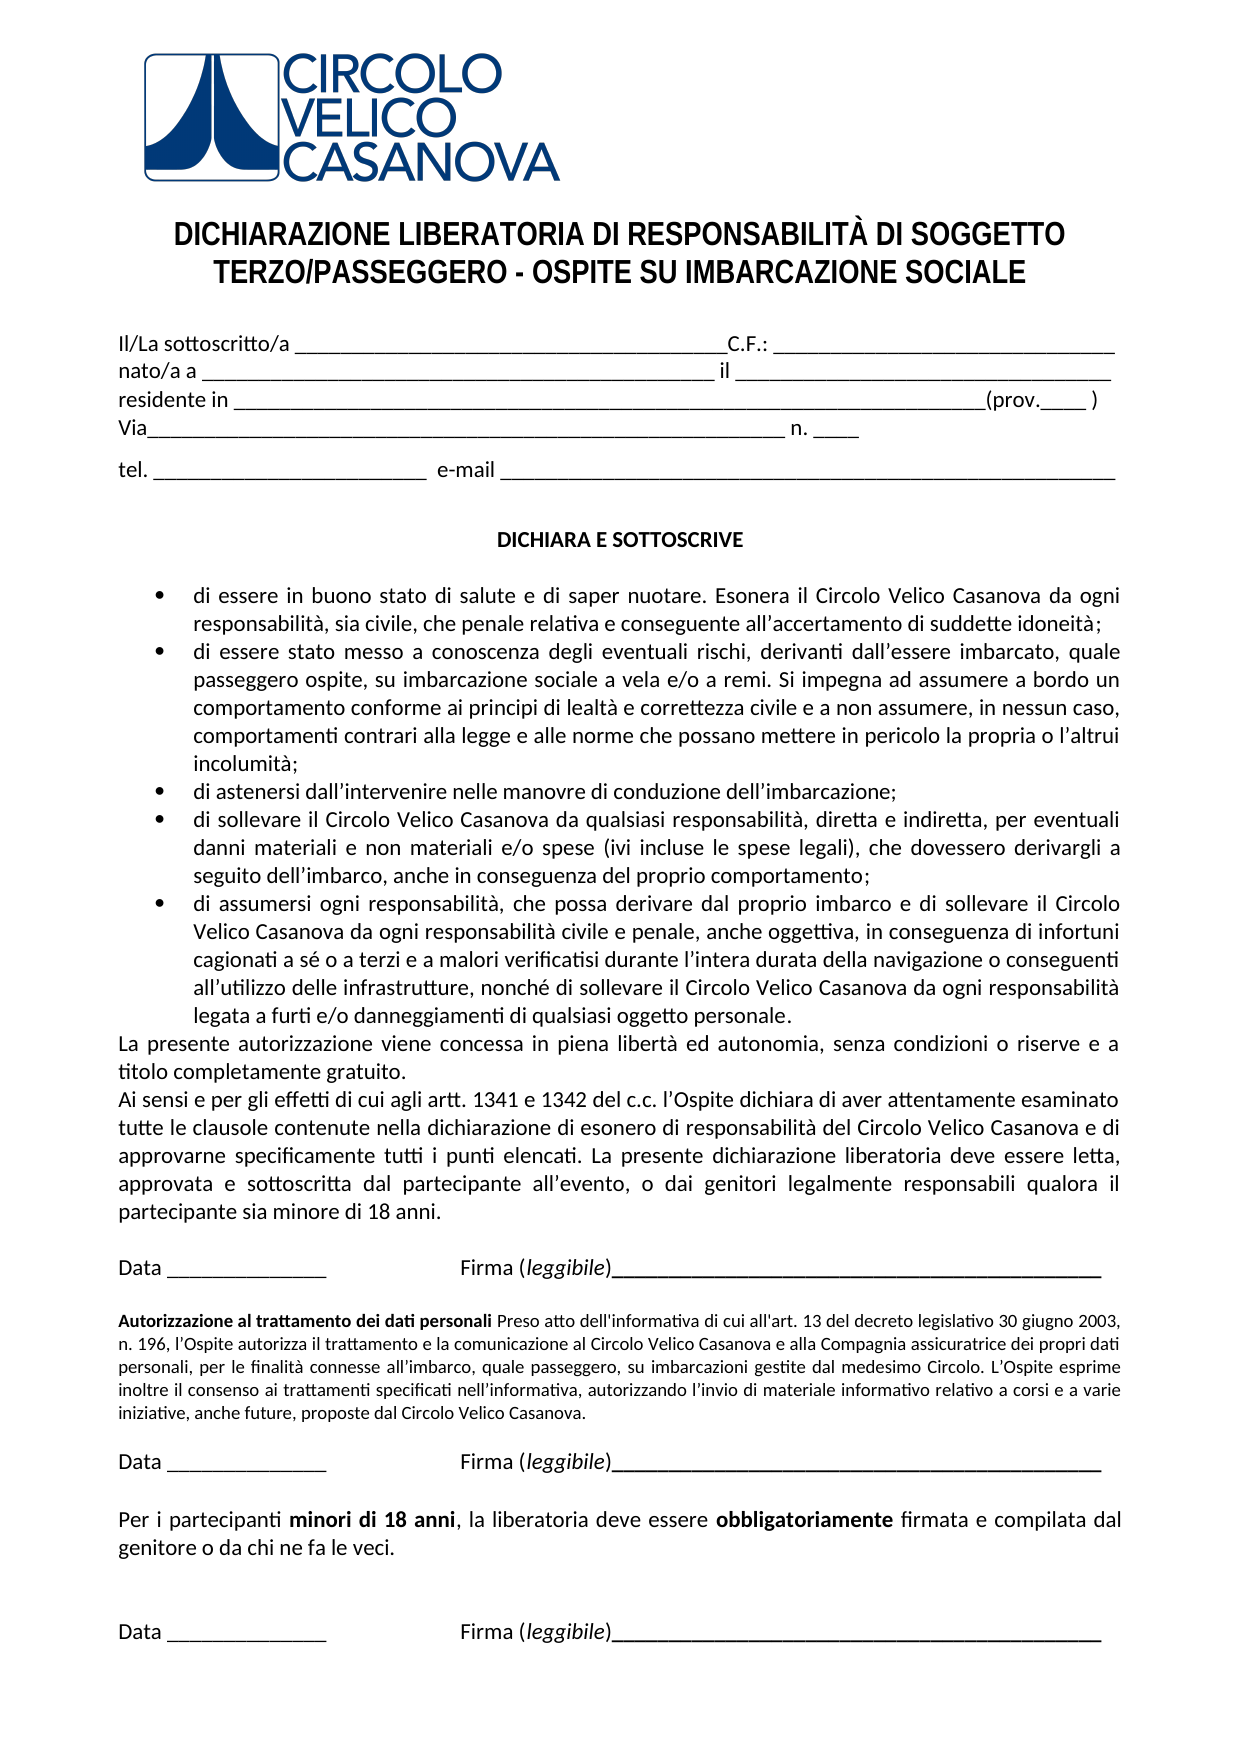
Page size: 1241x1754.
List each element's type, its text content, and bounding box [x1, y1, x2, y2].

text Autorizzazione al trattamento dei dati personali Preso atto dell'informativa di cui all'art. 13 del decreto legislativo 30 giugno 2003, n. 196, l’Ospite autorizza il trattamento e la comunicazione al Circolo Velico Casanova e alla Compagnia assicuratrice dei propri dati personali, per le finalità connesse all’imbarco, quale passeggero, su imbarcazioni gestite dal medesimo Circolo. L’Ospite esprime inoltre il consenso ai trattamenti specificati nell’informativa, autorizzando l’invio di materiale informativo relativo a corsi e a varie iniziative, anche future, proposte dal Circolo Velico Casanova. [118, 1309, 1122, 1424]
list di sollevare il Circolo Velico Casanova da qualsiasi responsabilità, diretta e indiretta, per eventuali danni materiali e non materiali e/o spese (ivi incluse le spese legali), che dovessero derivargli a seguito dell’imbarco, anche in conseguenza del proprio comportamento; [156, 805, 1122, 889]
text Data ______________ Firma (leggibile)___________________________________________ [118, 1447, 1122, 1475]
text nato/a a _____________________________________________ il _________________________________ [118, 357, 1122, 385]
text Ai sensi e per gli effetti di cui agli artt. 1341 e 1342 del c.c. l’Ospite dichiara di aver attentamente esaminato tutte le clausole contenute nella dichiarazione di esonero di responsabilità del Circolo Velico Casanova e di approvarne specificamente tutti i punti elencati. La presente dichiarazione liberatoria deve essere letta, approvata e sottoscritta dal partecipante all’evento, o dai genitori legalmente responsabili qualora il partecipante sia minore di 18 anni. [118, 1085, 1122, 1225]
text Via________________________________________________________ n. ____ [118, 413, 1122, 441]
text tel. ________________________ e-mail ______________________________________________________ [118, 455, 1122, 483]
text Data ______________ Firma (leggibile)___________________________________________ [118, 1253, 1122, 1281]
text Il/La sottoscritto/a ______________________________________C.F.: ______________________________ [118, 329, 1122, 357]
text DICHIARA E SOTTOSCRIVE [118, 525, 1122, 553]
list di essere in buono stato di salute e di saper nuotare. Esonera il Circolo Velico Casanova da ogni responsabilità, sia civile, che penale relativa e conseguente all’accertamento di suddette idoneità; [156, 581, 1122, 637]
text Per i partecipanti minori di 18 anni, la liberatoria deve essere obbligatoriamente firmata e compilata dal genitore o da chi ne fa le veci. [118, 1505, 1122, 1561]
text La presente autorizzazione viene concessa in piena libertà ed autonomia, senza condizioni o riserve e a titolo completamente gratuito. [118, 1029, 1122, 1085]
text Data ______________ Firma (leggibile)___________________________________________ [118, 1617, 1122, 1645]
subtitle DICHIARAZIONE LIBERATORIA DI RESPONSABILITÀ DI SOGGETTO TERZO/PASSEGGERO - OSPITE SU IMBARCAZIONE SOCIALE [118, 214, 1122, 290]
list di assumersi ogni responsabilità, che possa derivare dal proprio imbarco e di sollevare il Circolo Velico Casanova da ogni responsabilità civile e penale, anche oggettiva, in conseguenza di infortuni cagionati a sé o a terzi e a malori verificatisi durante l’intera durata della navigazione o conseguenti all’utilizzo delle infrastrutture, nonché di sollevare il Circolo Velico Casanova da ogni responsabilità legata a furti e/o danneggiamenti di qualsiasi oggetto personale. [156, 889, 1122, 1029]
list di astenersi dall’intervenire nelle manovre di conduzione dell’imbarcazione; [156, 777, 1122, 805]
text residente in __________________________________________________________________(prov.____ ) [118, 385, 1122, 413]
list di essere stato messo a conoscenza degli eventuali rischi, derivanti dall’essere imbarcato, quale passeggero ospite, su imbarcazione sociale a vela e/o a remi. Si impegna ad assumere a bordo un comportamento conforme ai principi di lealtà e correttezza civile e a non assumere, in nessun caso, comportamenti contrari alla legge e alle norme che possano mettere in pericolo la propria o l’altrui incolumità; [156, 637, 1122, 777]
